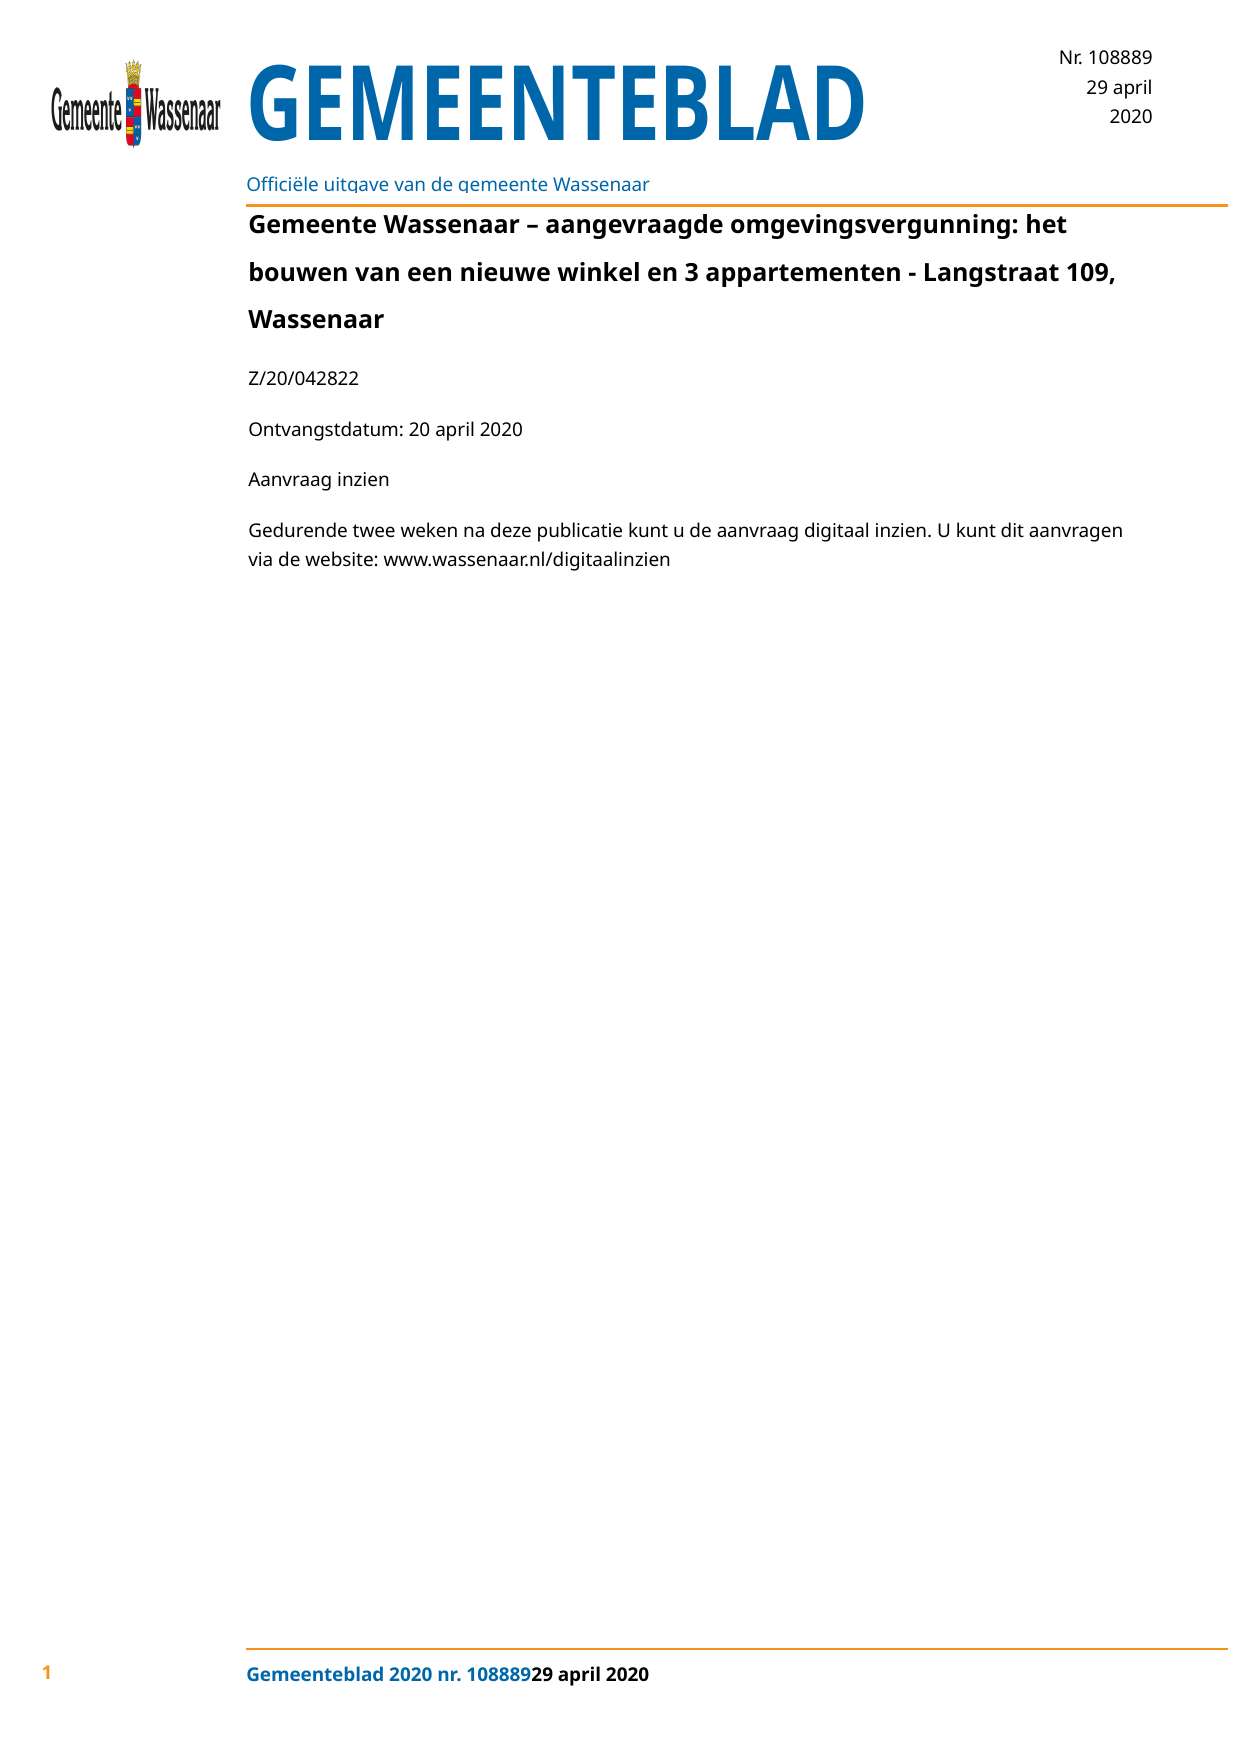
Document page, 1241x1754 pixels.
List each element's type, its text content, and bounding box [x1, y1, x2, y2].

text Aanvraag inzien [248, 466, 1152, 492]
picture [41, 47, 231, 172]
text Gemeente Wassenaar – aangevraagde omgevingsvergunning: het bouwen van een nieuwe winkel en 3 appartementen - Langstraat 109, Wassenaar [248, 207, 1152, 336]
text Gedurende twee weken na deze publicatie kunt u de aanvraag digitaal inzien. U kunt dit aanvragen via de website: www.wassenaar.nl/digitaalinzien [248, 517, 1152, 572]
text Ontvangstdatum: 20 april 2020 [248, 416, 1152, 442]
text Z/20/042822 [248, 366, 1152, 391]
